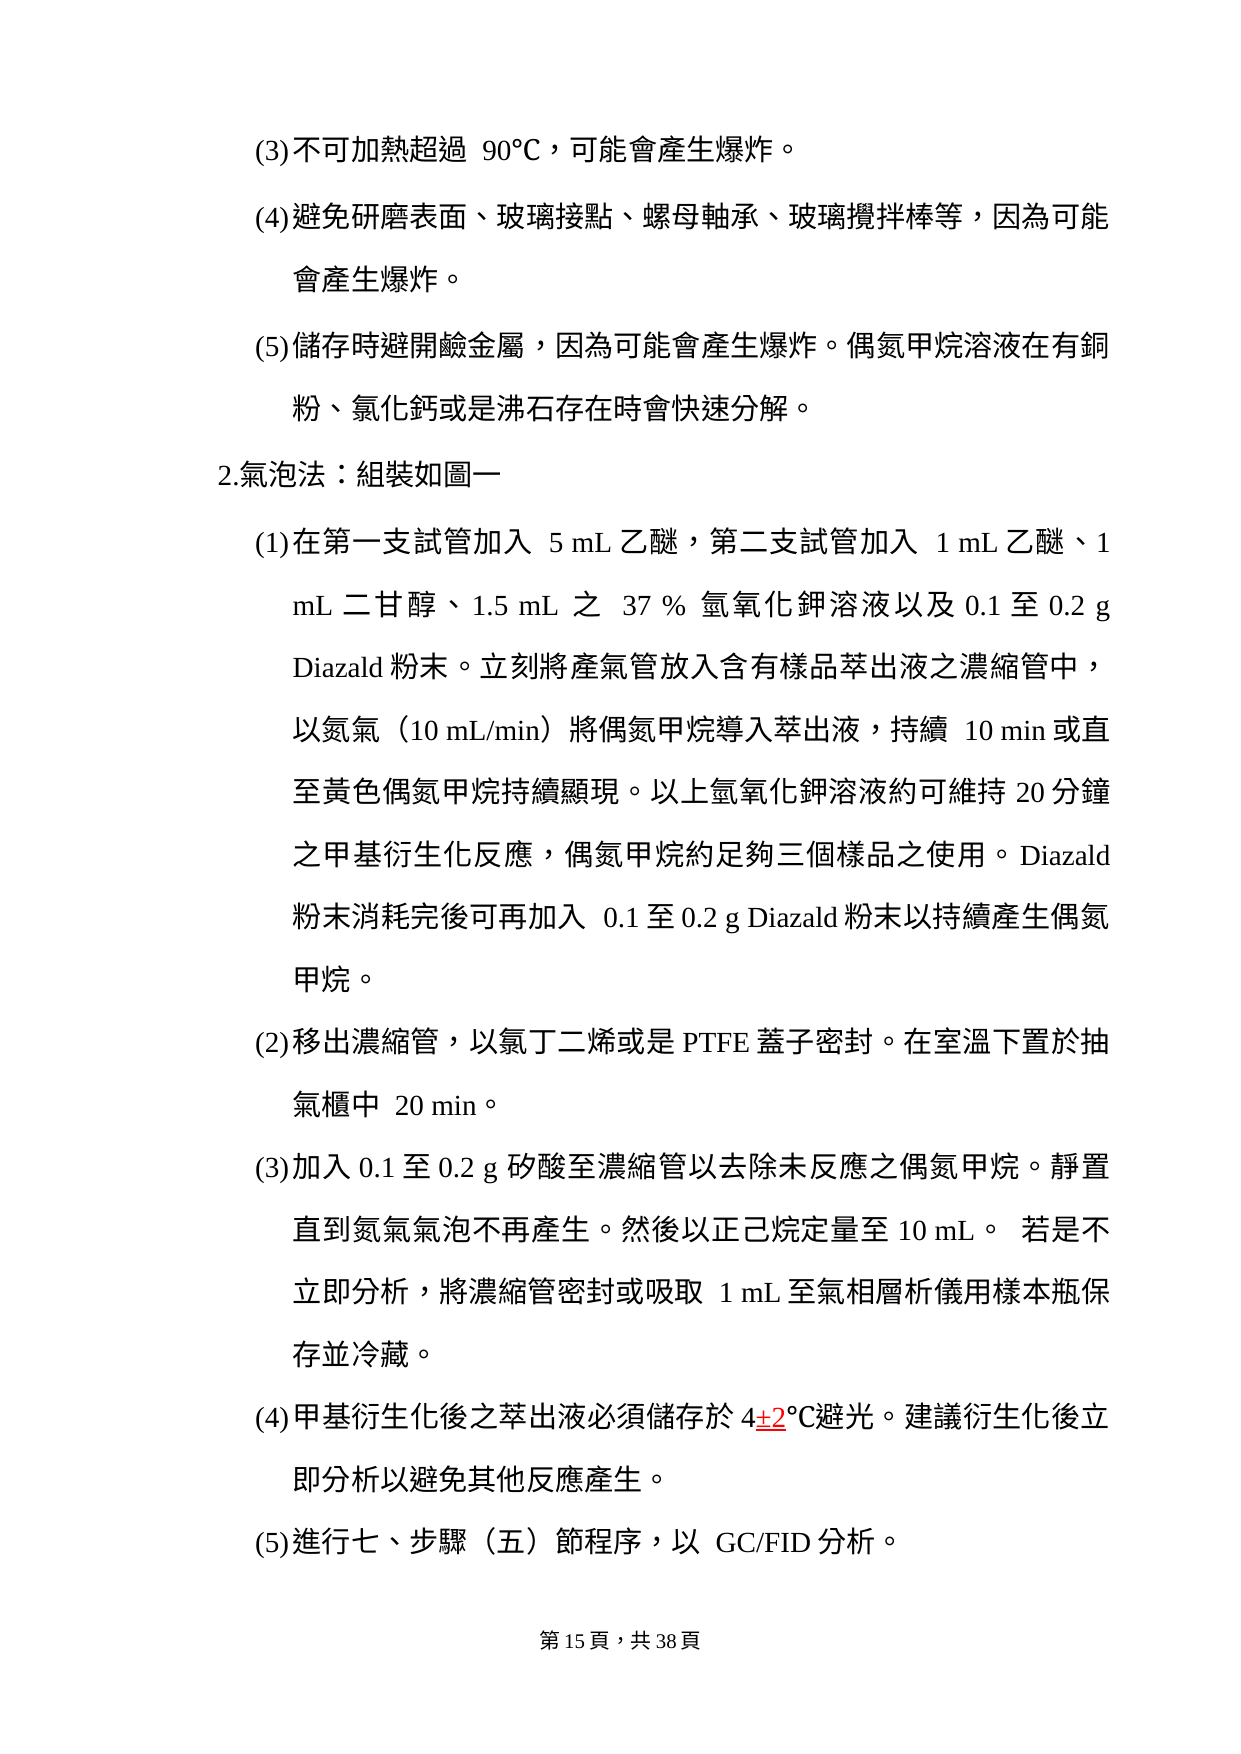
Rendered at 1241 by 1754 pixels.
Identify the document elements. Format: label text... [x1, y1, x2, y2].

list 加入0.1至0.2 g 矽酸至濃縮管以去除未反應之偶氮甲烷。靜置直到氮氣氣泡不再產生。然後以正己烷定量至10 mL。 若是不立即分析，將濃縮管密封或吸取 1 mL至氣相層析儀用樣本瓶保存並冷藏。 [255, 1123, 1110, 1373]
text 2.氣泡法：組裝如圖一 [217, 431, 1110, 494]
list 甲基衍生化後之萃出液必須儲存於4±2℃避光。建議衍生化後立即分析以避免其他反應產生。 [255, 1373, 1110, 1498]
list 進行七、步驟（五）節程序，以 GC/FID分析。 [255, 1498, 1110, 1561]
list 避免研磨表面、玻璃接點、螺母軸承、玻璃攪拌棒等，因為可能會產生爆炸。 [255, 173, 1110, 298]
list 在第一支試管加入 5 mL乙醚，第二支試管加入 1 mL乙醚、1 mL二甘醇、1.5 mL 之 37 % 氫氧化鉀溶液以及0.1至0.2 g Diazald粉末。立刻將產氣管放入含有樣品萃出液之濃縮管中，以氮氣（10 mL/min）將偶氮甲烷導入萃出液，持續 10 min或直至黃色偶氮甲烷持續顯現。以上氫氧化鉀溶液約可維持20分鐘之甲基衍生化反應，偶氮甲烷約足夠三個樣品之使用。Diazald粉末消耗完後可再加入 0.1至0.2 g Diazald粉末以持續產生偶氮甲烷。 [255, 498, 1110, 998]
list 不可加熱超過 90℃，可能會產生爆炸。 [255, 106, 1110, 169]
list 儲存時避開鹼金屬，因為可能會產生爆炸。偶氮甲烷溶液在有銅粉、氯化鈣或是沸石存在時會快速分解。 [255, 302, 1110, 427]
list 移出濃縮管，以氯丁二烯或是PTFE蓋子密封。在室溫下置於抽氣櫃中 20 min。 [255, 998, 1110, 1123]
